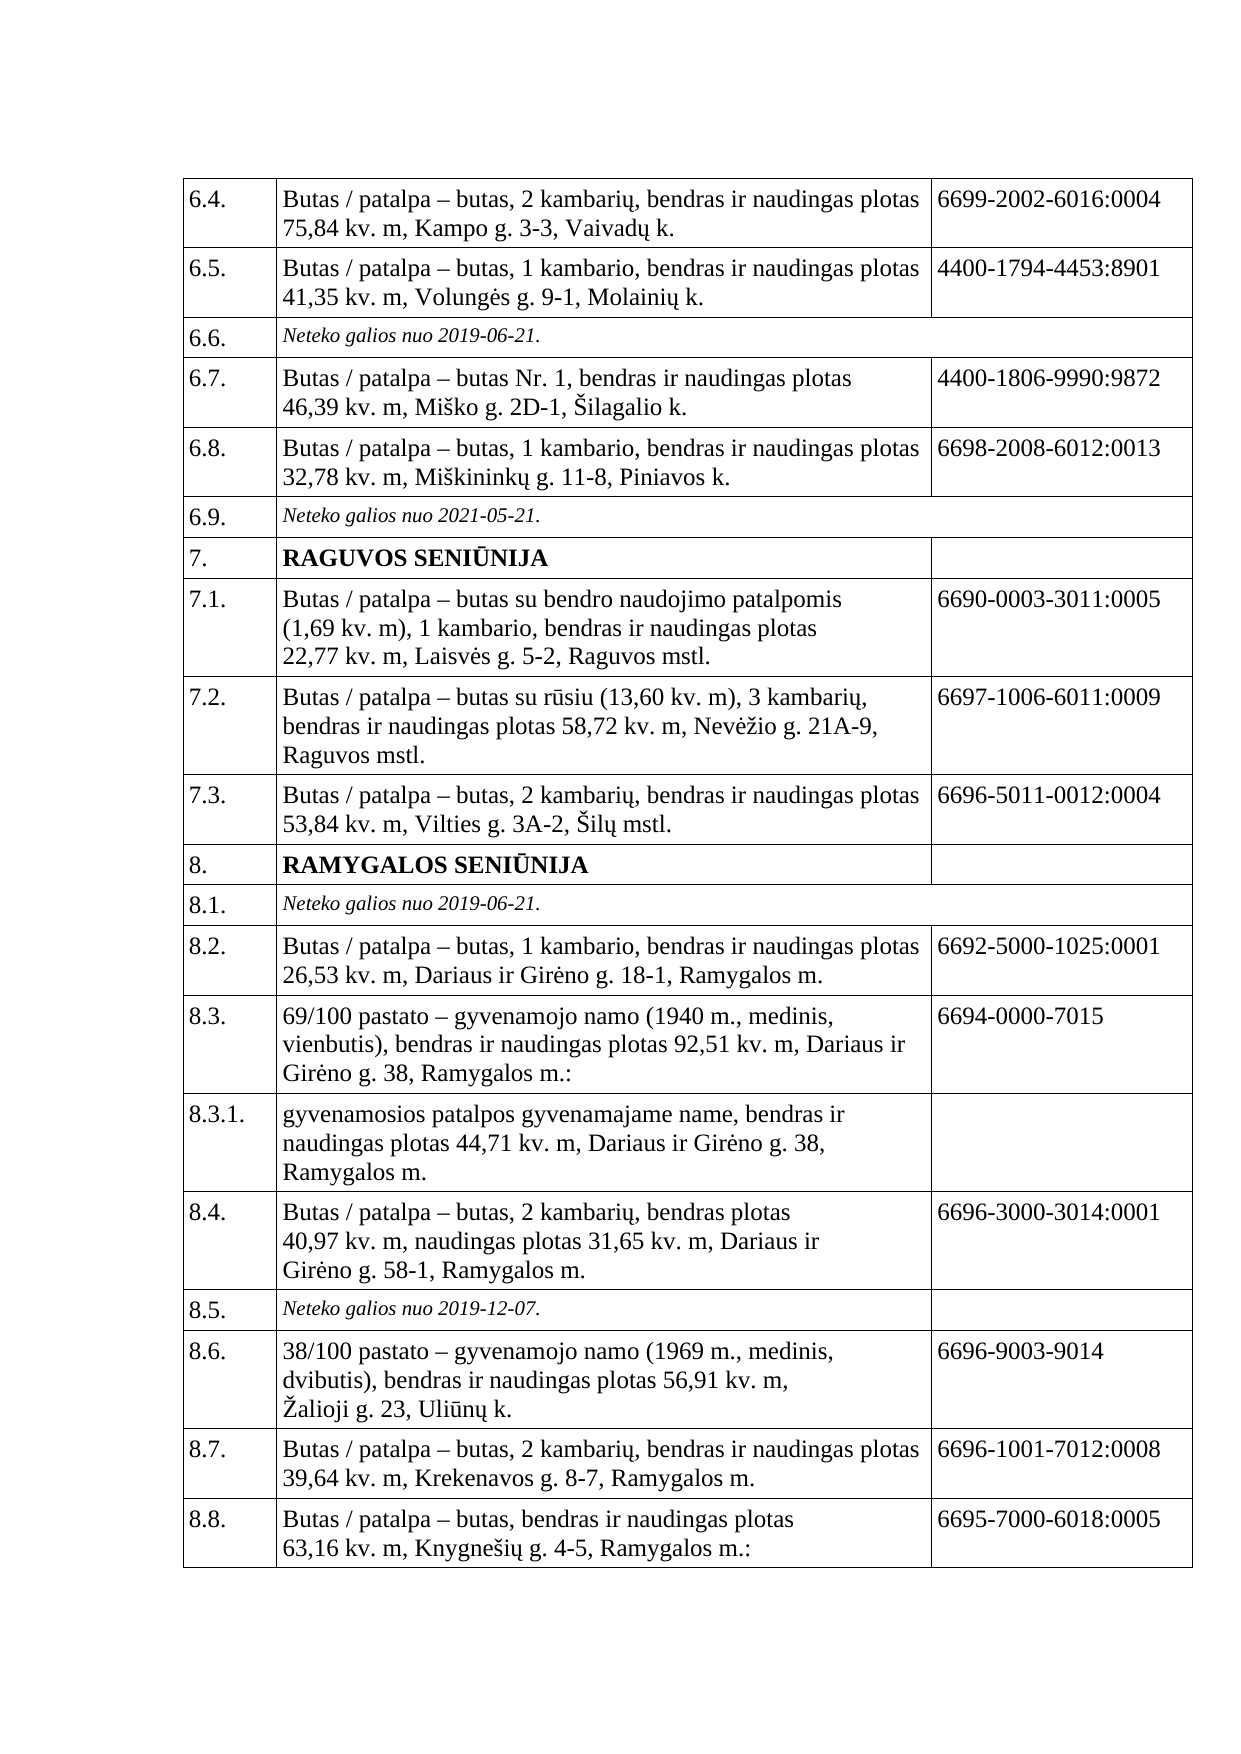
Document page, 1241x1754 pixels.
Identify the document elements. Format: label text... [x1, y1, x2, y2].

table_cell [932, 845, 1192, 884]
table_cell 8.5. [184, 1290, 276, 1330]
table_cell 7. [184, 538, 276, 578]
table_cell Neteko galios nuo 2021-05-21. [277, 497, 1192, 537]
table_cell Butas / patalpa – butas su bendro naudojimo patalpomis (1,69 kv. m), 1 kambario, bendras ir naudingas plotas 22,77 kv. m, Laisvės g. 5-2, Raguvos mstl. [277, 579, 931, 676]
table_cell 6.7. [184, 358, 276, 427]
table_cell 6697-1006-6011:0009 [932, 677, 1192, 774]
table_cell 69/100 pastato – gyvenamojo namo (1940 m., medinis, vienbutis), bendras ir naudingas plotas 92,51 kv. m, Dariaus ir Girėno g. 38, Ramygalos m.: [277, 996, 931, 1093]
table_cell Butas / patalpa – butas su rūsiu (13,60 kv. m), 3 kambarių, bendras ir naudingas plotas 58,72 kv. m, Nevėžio g. 21A-9, Raguvos mstl. [277, 677, 931, 774]
table_cell Butas / patalpa – butas Nr. 1, bendras ir naudingas plotas 46,39 kv. m, Miško g. 2D-1, Šilagalio k. [277, 358, 931, 427]
table_cell Neteko galios nuo 2019-06-21. [277, 318, 1192, 357]
table_cell 6.9. [184, 497, 276, 537]
table_cell Neteko galios nuo 2019-06-21. [277, 885, 1192, 925]
table_cell gyvenamosios patalpos gyvenamajame name, bendras ir naudingas plotas 44,71 kv. m, Dariaus ir Girėno g. 38, Ramygalos m. [277, 1094, 931, 1191]
table_cell Butas / patalpa – butas, 2 kambarių, bendras ir naudingas plotas 75,84 kv. m, Kampo g. 3-3, Vaivadų k. [277, 179, 931, 247]
table_cell Butas / patalpa – butas, 2 kambarių, bendras ir naudingas plotas 53,84 kv. m, Vilties g. 3A-2, Šilų mstl. [277, 775, 931, 844]
table_cell 6696-1001-7012:0008 [932, 1429, 1192, 1498]
table_cell 8. [184, 845, 276, 884]
table_cell 8.4. [184, 1192, 276, 1289]
table_cell 6699-2002-6016:0004 [932, 179, 1192, 247]
table_cell Butas / patalpa – butas, 1 kambario, bendras ir naudingas plotas 26,53 kv. m, Dariaus ir Girėno g. 18-1, Ramygalos m. [277, 926, 931, 994]
table_cell RAMYGALOS SENIŪNIJA [277, 845, 931, 884]
table_cell 6.6. [184, 318, 276, 357]
table_cell 8.3.1. [184, 1094, 276, 1191]
table_cell [932, 538, 1192, 578]
table_cell 8.6. [184, 1331, 276, 1428]
table_cell 6696-3000-3014:0001 [932, 1192, 1192, 1289]
table_cell 4400-1806-9990:9872 [932, 358, 1192, 427]
table_cell Butas / patalpa – butas, 2 kambarių, bendras ir naudingas plotas 39,64 kv. m, Krekenavos g. 8-7, Ramygalos m. [277, 1429, 931, 1498]
table_cell 6698-2008-6012:0013 [932, 428, 1192, 496]
table_cell 38/100 pastato – gyvenamojo namo (1969 m., medinis, dvibutis), bendras ir naudingas plotas 56,91 kv. m, Žalioji g. 23, Uliūnų k. [277, 1331, 931, 1428]
table_cell 8.3. [184, 996, 276, 1093]
table_cell Butas / patalpa – butas, 2 kambarių, bendras plotas 40,97 kv. m, naudingas plotas 31,65 kv. m, Dariaus ir Girėno g. 58-1, Ramygalos m. [277, 1192, 931, 1289]
table_cell Butas / patalpa – butas, 1 kambario, bendras ir naudingas plotas 41,35 kv. m, Volungės g. 9-1, Molainių k. [277, 248, 931, 317]
table_cell 8.2. [184, 926, 276, 994]
table_cell 7.3. [184, 775, 276, 844]
table_cell Butas / patalpa – butas, bendras ir naudingas plotas 63,16 kv. m, Knygnešių g. 4-5, Ramygalos m.: [277, 1499, 931, 1567]
table_cell 6.8. [184, 428, 276, 496]
table_cell Butas / patalpa – butas, 1 kambario, bendras ir naudingas plotas 32,78 kv. m, Miškininkų g. 11-8, Piniavos k. [277, 428, 931, 496]
table_cell 6692-5000-1025:0001 [932, 926, 1192, 994]
table_cell 6.4. [184, 179, 276, 247]
table_cell [932, 1094, 1192, 1191]
table_cell 8.8. [184, 1499, 276, 1567]
table_cell 6696-9003-9014 [932, 1331, 1192, 1428]
table_cell 6.5. [184, 248, 276, 317]
table_cell 6696-5011-0012:0004 [932, 775, 1192, 844]
table_cell 8.7. [184, 1429, 276, 1498]
table_cell 4400-1794-4453:8901 [932, 248, 1192, 317]
table_cell Neteko galios nuo 2019-12-07. [277, 1290, 931, 1330]
table_cell RAGUVOS SENIŪNIJA [277, 538, 931, 578]
table_cell [932, 1290, 1192, 1330]
table_cell 7.1. [184, 579, 276, 676]
table_cell 6690-0003-3011:0005 [932, 579, 1192, 676]
table_cell 6694-0000-7015 [932, 996, 1192, 1093]
table_cell 8.1. [184, 885, 276, 925]
table_cell 7.2. [184, 677, 276, 774]
table_cell 6695-7000-6018:0005 [932, 1499, 1192, 1567]
